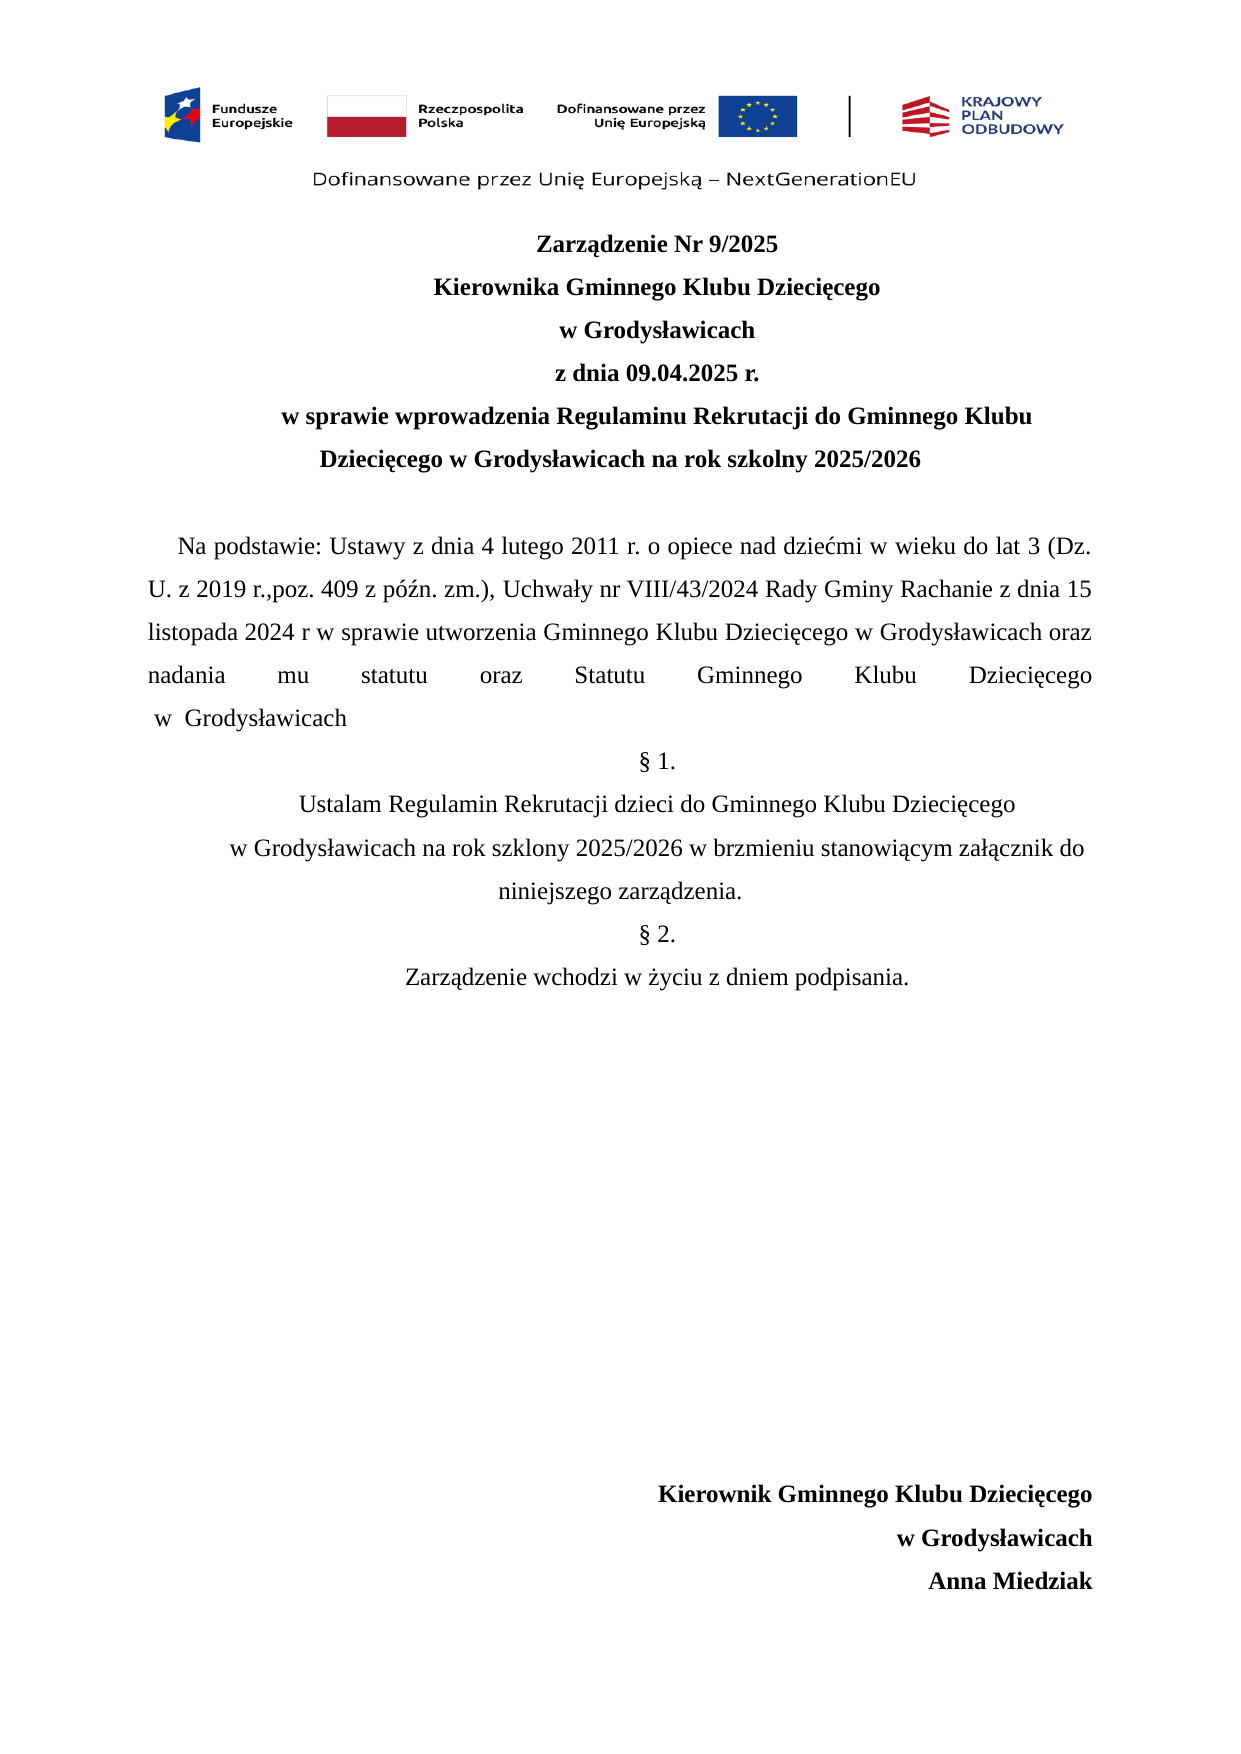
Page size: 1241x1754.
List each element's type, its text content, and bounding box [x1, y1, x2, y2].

text Kierownik Gminnego Klubu Dziecięcego [148, 1479, 1093, 1508]
text Na podstawie: Ustawy z dnia 4 lutego 2011 r. o opiece nad dziećmi w wieku do lat 3 (Dz. U. z 2019 r.,poz. 409 z późn. zm.), Uchwały nr VIII/43/2024 Rady Gminy Rachanie z dnia 15 listopada 2024 r w sprawie utworzenia Gminnego Klubu Dziecięcego w Grodysławicach oraz nadania mu statutu oraz Statutu Gminnego Klubu Dziecięcego w Grodysławicach [148, 531, 1093, 732]
text Kierownika Gminnego Klubu Dziecięcego [148, 272, 1093, 301]
text Zarządzenie wchodzi w życiu z dniem podpisania. [148, 962, 1093, 991]
text w sprawie wprowadzenia Regulaminu Rekrutacji do Gminnego Klubu Dziecięcego w Grodysławicach na rok szkolny 2025/2026 [148, 401, 1093, 473]
text z dnia 09.04.2025 r. [148, 358, 1093, 387]
text Ustalam Regulamin Rekrutacji dzieci do Gminnego Klubu Dziecięcego [148, 789, 1093, 818]
text § 2. [148, 919, 1093, 948]
text Zarządzenie Nr 9/2025 [148, 229, 1093, 258]
text § 1. [148, 746, 1093, 775]
text w Grodysławicach [148, 315, 1093, 344]
text Anna Miedziak [148, 1566, 1093, 1594]
text w Grodysławicach [148, 1523, 1093, 1551]
text w Grodysławicach na rok szklony 2025/2026 w brzmieniu stanowiącym załącznik do niniejszego zarządzenia. [148, 833, 1093, 904]
